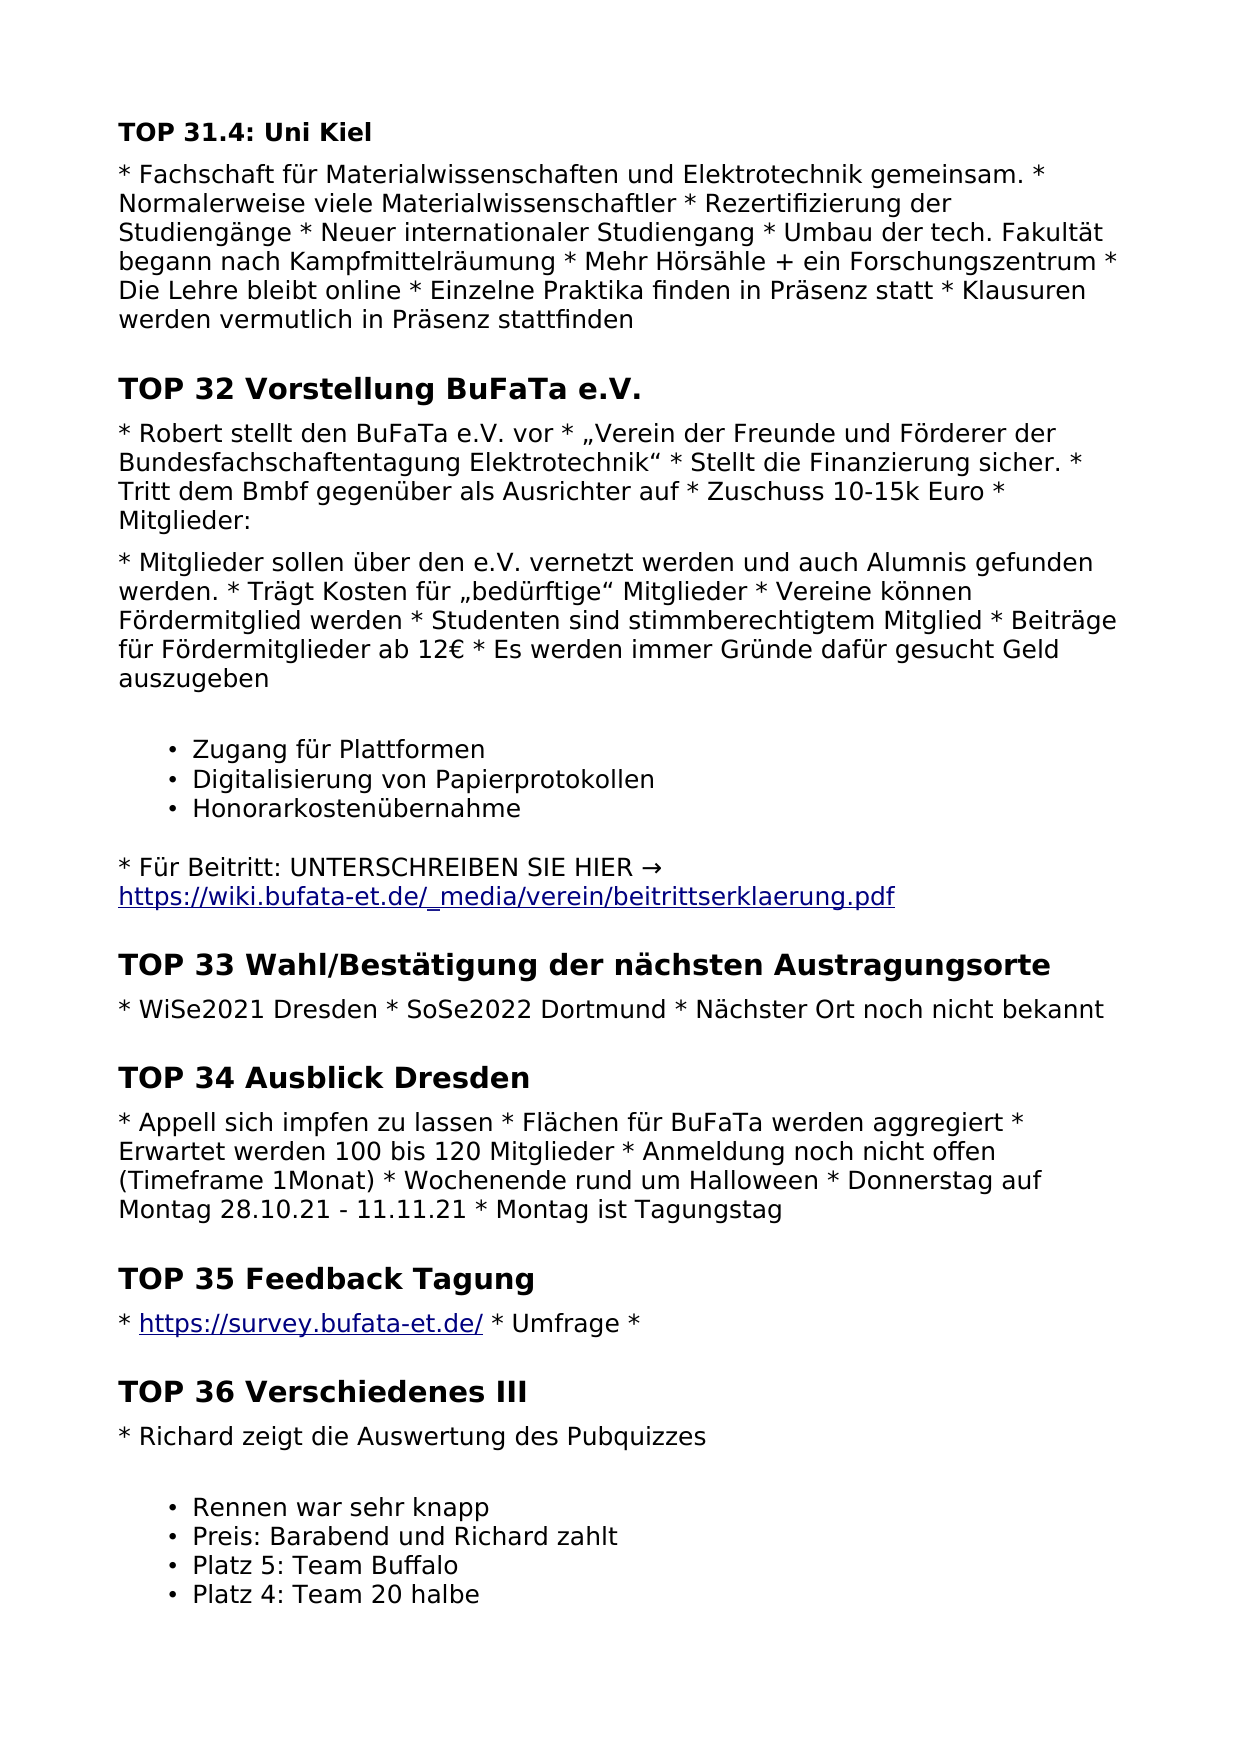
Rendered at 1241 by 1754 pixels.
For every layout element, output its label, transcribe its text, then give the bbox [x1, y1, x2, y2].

list Zugang für Plattformen [177, 736, 1122, 765]
subtitle TOP 33 Wahl/Bestätigung der nächsten Austragungsorte [118, 948, 1122, 982]
list Platz 5: Team Buffalo [177, 1551, 1122, 1581]
list Platz 4: Team 20 halbe [177, 1581, 1122, 1610]
text * Robert stellt den BuFaTa e.V. vor * „Verein der Freunde und Förderer der Bundesfachschaftentagung Elektrotechnik“ * Stellt die Finanzierung sicher. * Tritt dem Bmbf gegenüber als Ausrichter auf * Zuschuss 10-15k Euro * Mitglieder: [118, 419, 1122, 535]
subtitle TOP 32 Vorstellung BuFaTa e.V. [118, 372, 1122, 406]
text * WiSe2021 Dresden * SoSe2022 Dortmund * Nächster Ort noch nicht bekannt [118, 995, 1122, 1024]
text * Mitglieder sollen über den e.V. vernetzt werden und auch Alumnis gefunden werden. * Trägt Kosten für „bedürftige“ Mitglieder * Vereine können Fördermitglied werden * Studenten sind stimmberechtigtem Mitglied * Beiträge für Fördermitglieder ab 12€ * Es werden immer Gründe dafür gesucht Geld auszugeben [118, 548, 1122, 694]
text * Fachschaft für Materialwissenschaften und Elektrotechnik gemeinsam. * Normalerweise viele Materialwissenschaftler * Rezertifizierung der Studiengänge * Neuer internationaler Studiengang * Umbau der tech. Fakultät begann nach Kampfmittelräumung * Mehr Hörsähle + ein Forschungszentrum * Die Lehre bleibt online * Einzelne Praktika finden in Präsenz statt * Klausuren werden vermutlich in Präsenz stattfinden [118, 160, 1122, 335]
subtitle TOP 31.4: Uni Kiel [118, 118, 1122, 147]
list Preis: Barabend und Richard zahlt [177, 1522, 1122, 1551]
text * https://survey.bufata-et.de/ * Umfrage * [118, 1309, 1122, 1338]
subtitle TOP 35 Feedback Tagung [118, 1262, 1122, 1296]
subtitle TOP 34 Ausblick Dresden [118, 1062, 1122, 1096]
subtitle TOP 36 Verschiedenes III [118, 1375, 1122, 1409]
list Rennen war sehr knapp [177, 1493, 1122, 1522]
list Honorarkostenübernahme [177, 794, 1122, 823]
text * Für Beitritt: UNTERSCHREIBEN SIE HIER → https://wiki.bufata-et.de/_media/verein/beitrittserklaerung.pdf [118, 853, 1122, 911]
text * Appell sich impfen zu lassen * Flächen für BuFaTa werden aggregiert * Erwartet werden 100 bis 120 Mitglieder * Anmeldung noch nicht offen (Timeframe 1Monat) * Wochenende rund um Halloween * Donnerstag auf Montag 28.10.21 - 11.11.21 * Montag ist Tagungstag [118, 1108, 1122, 1225]
list Digitalisierung von Papierprotokollen [177, 765, 1122, 794]
text * Richard zeigt die Auswertung des Pubquizzes [118, 1422, 1122, 1451]
